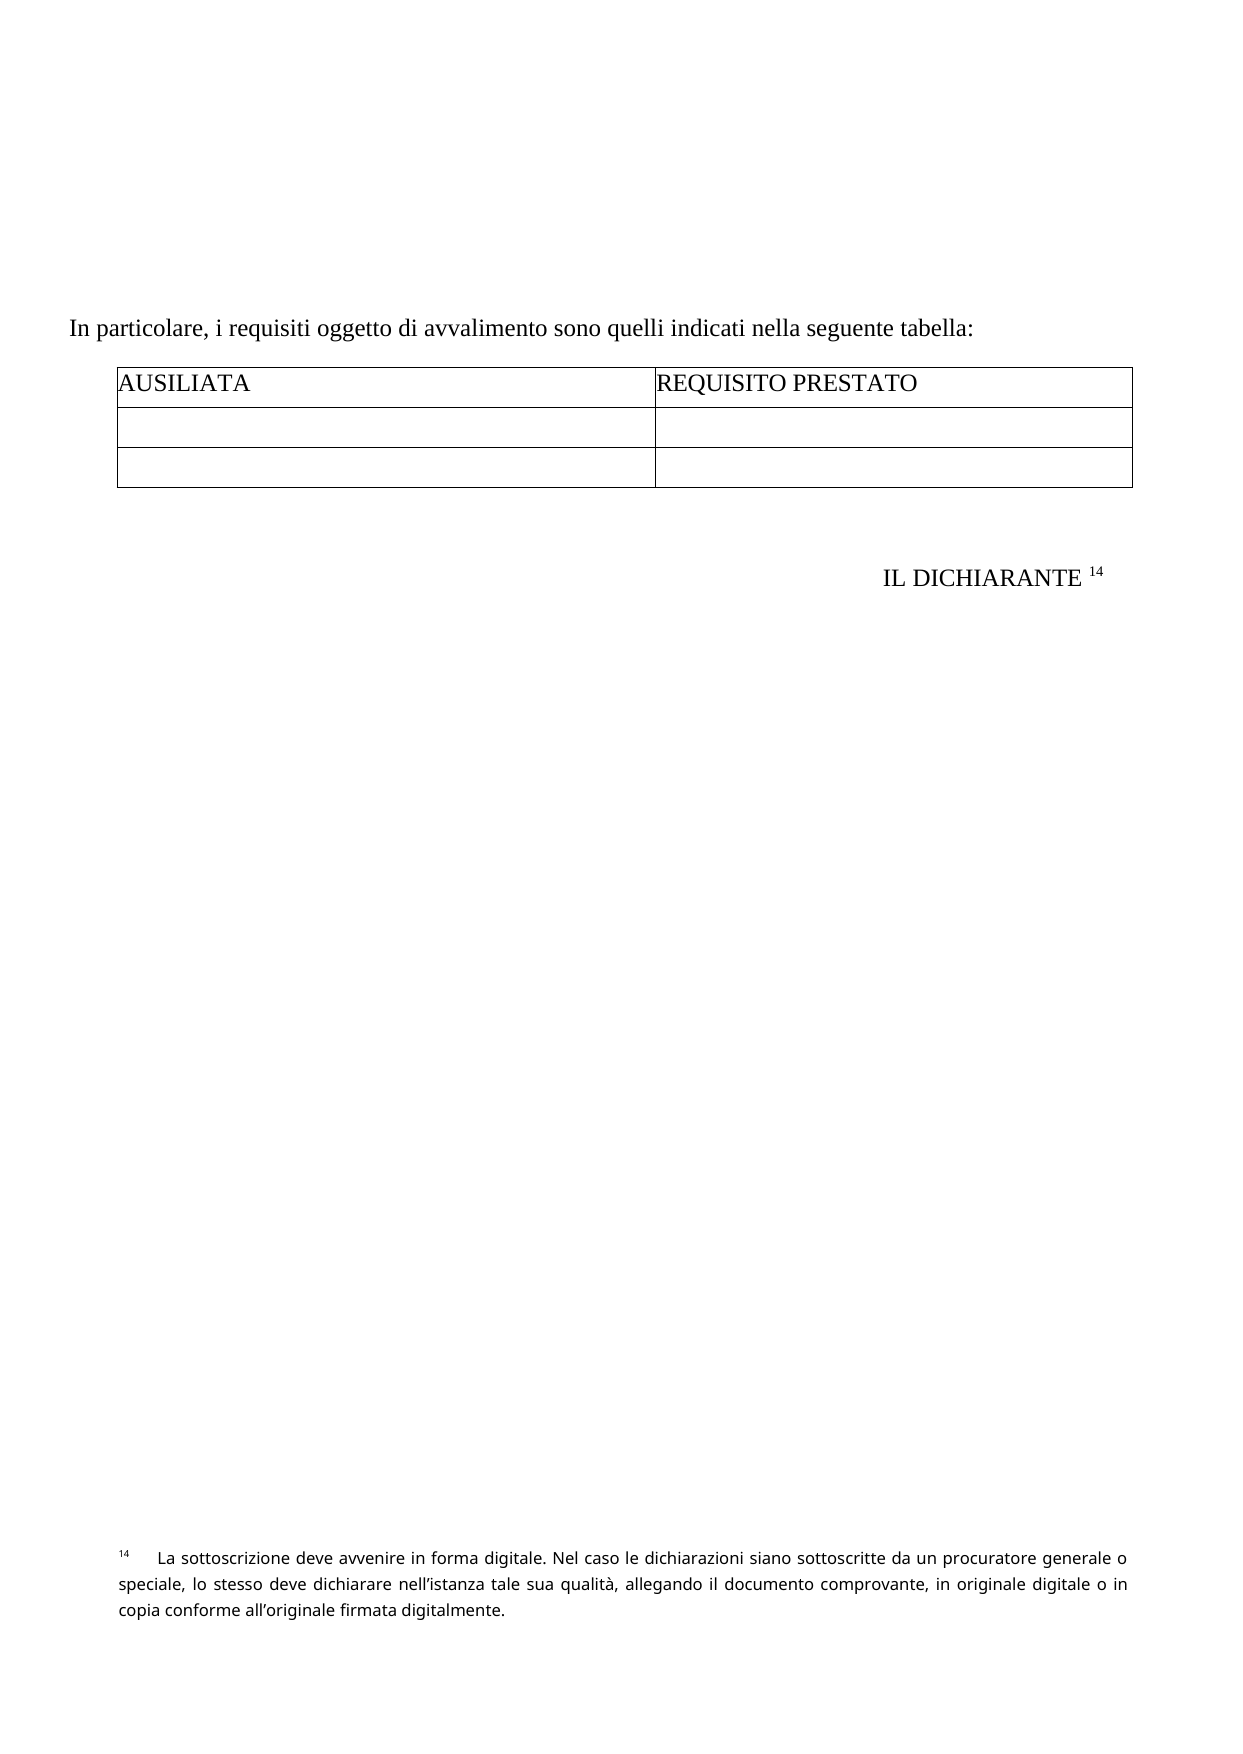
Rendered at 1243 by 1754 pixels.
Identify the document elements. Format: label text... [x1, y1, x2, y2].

table_cell [118, 448, 655, 487]
table_cell [656, 408, 1132, 447]
text 14 La sottoscrizione deve avvenire in forma digitale. Nel caso le dichiarazioni siano sottoscritte da un procuratore generale o speciale, lo stesso deve dichiarare nell’istanza tale sua qualità, allegando il documento comprovante, in originale digitale o in copia conforme all’originale firmata digitalmente. [118, 1547, 1130, 1621]
table_header REQUISITO PRESTATO [656, 368, 1132, 407]
table_header AUSILIATA [118, 368, 655, 407]
text In particolare, i requisiti oggetto di avvalimento sono quelli indicati nella seguente tabella: [69, 313, 1155, 342]
table_cell [656, 448, 1132, 487]
text IL DICHIARANTE 14 [39, 563, 1103, 591]
table_cell [118, 408, 655, 447]
